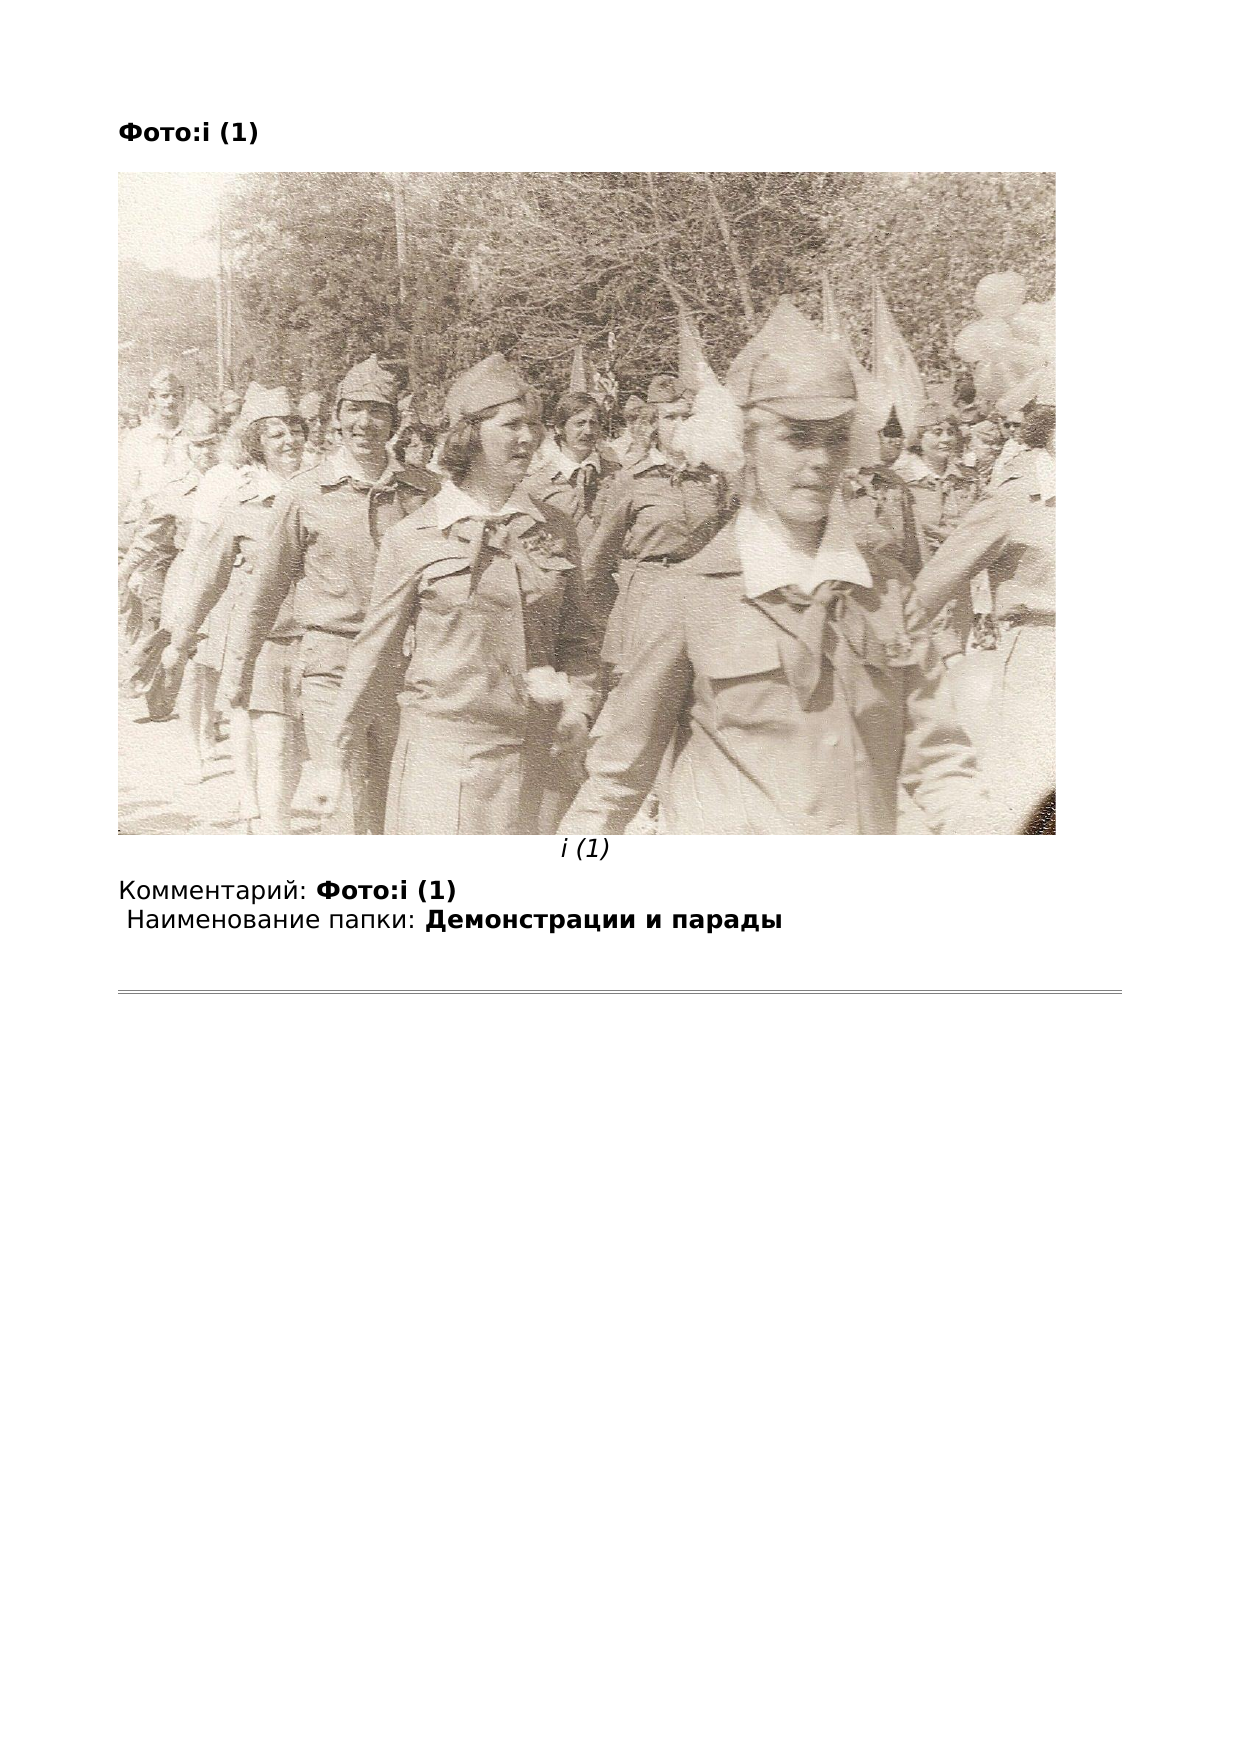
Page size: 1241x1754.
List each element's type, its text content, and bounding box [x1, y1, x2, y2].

text Комментарий: Фото:i (1) Наименование папки: Демонстрации и парады [118, 876, 1122, 963]
picture [118, 172, 1056, 835]
subtitle Фото:i (1) [118, 118, 1122, 147]
text i (1) [118, 835, 1056, 863]
